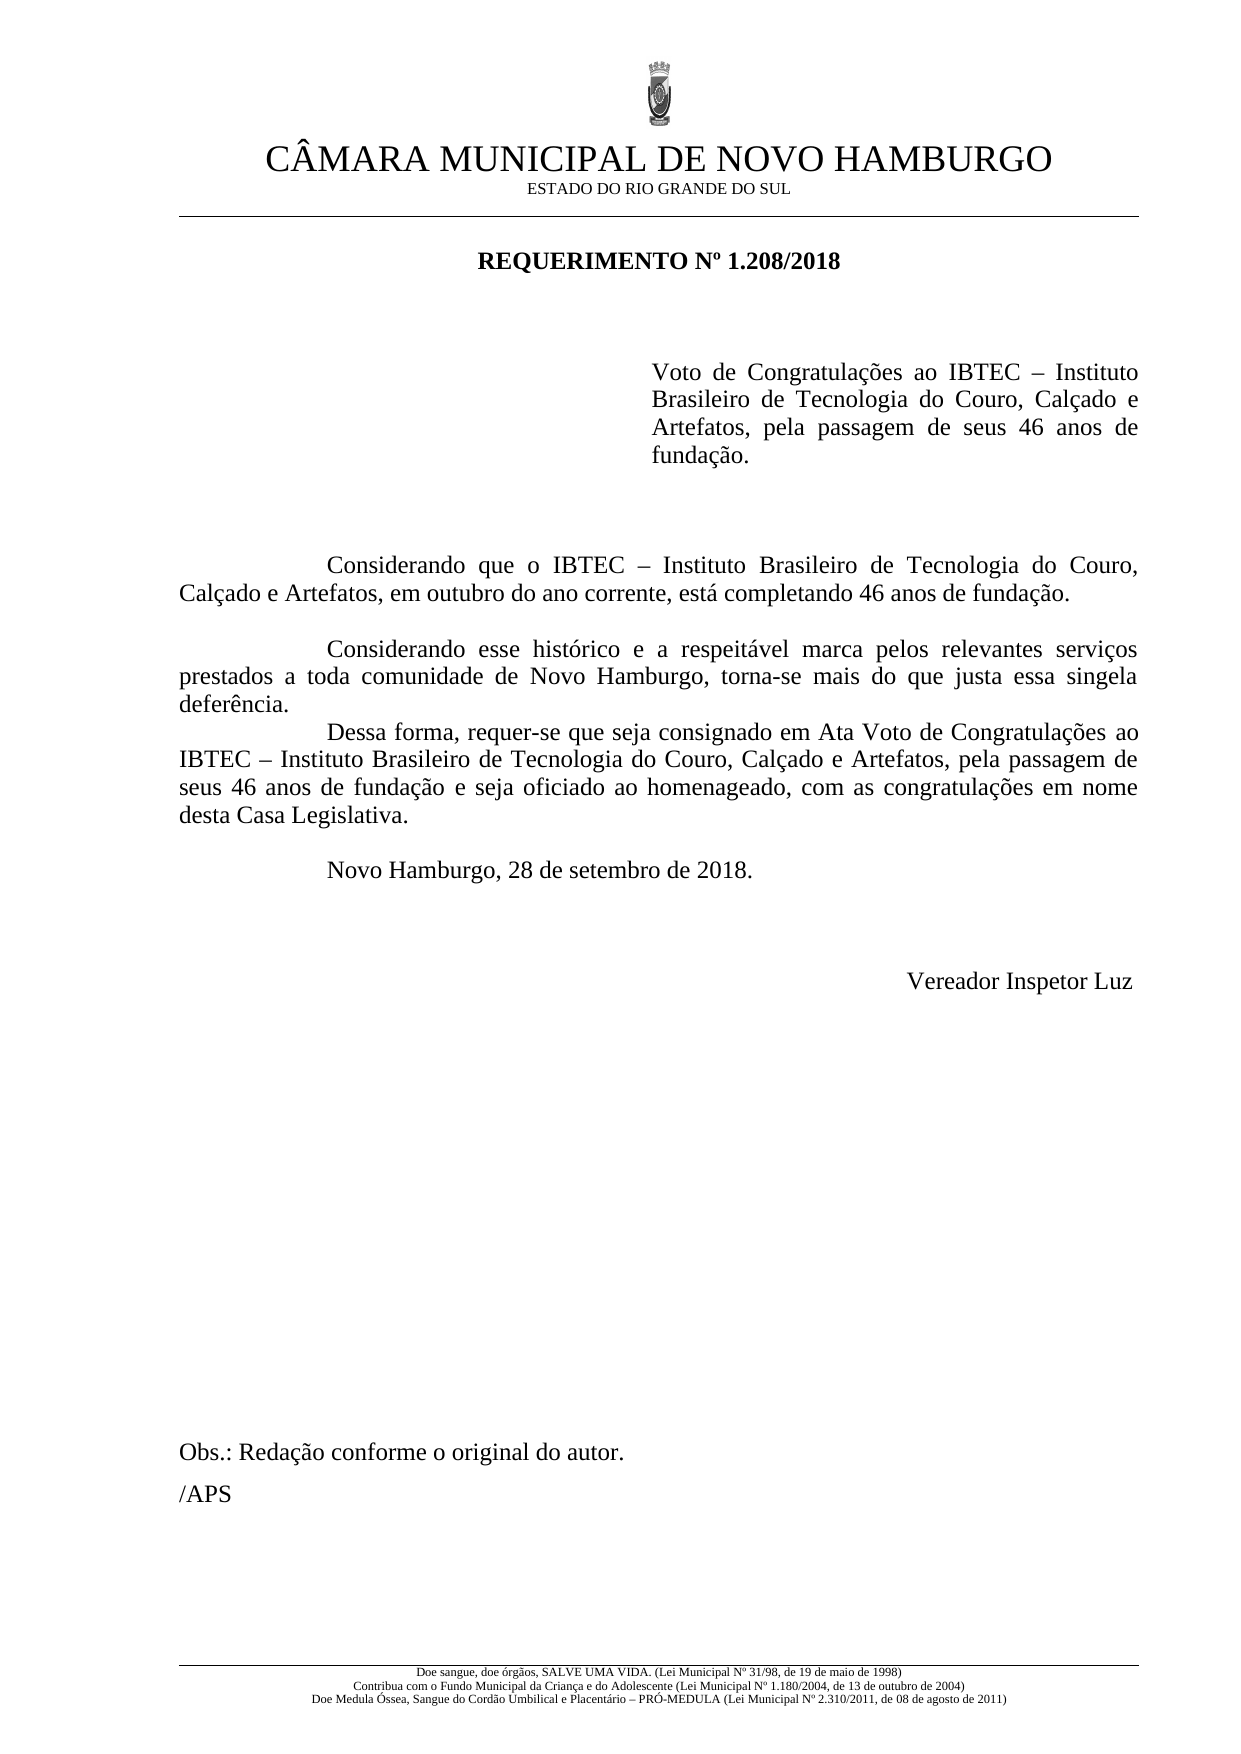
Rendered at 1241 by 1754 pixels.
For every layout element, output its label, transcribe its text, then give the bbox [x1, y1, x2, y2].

text Obs.: Redação conforme o original do autor. [179, 1438, 1139, 1466]
text Voto de Congratulações ao IBTEC – Instituto Brasileiro de Tecnologia do Couro, Calçado e Artefatos, pela passagem de seus 46 anos de fundação. [651, 358, 1139, 468]
text /APS [179, 1480, 1139, 1507]
text Novo Hamburgo, 28 de setembro de 2018. [179, 856, 1139, 884]
text Considerando esse histórico e a respeitável marca pelos relevantes serviços prestados a toda comunidade de Novo Hamburgo, torna-se mais do que justa essa singela deferência. [179, 635, 1139, 718]
text Dessa forma, requer-se que seja consignado em Ata Voto de Congratulações ao IBTEC – Instituto Brasileiro de Tecnologia do Couro, Calçado e Artefatos, pela passagem de seus 46 anos de fundação e seja oficiado ao homenageado, com as congratulações em nome desta Casa Legislativa. [179, 718, 1139, 829]
text Considerando que o IBTEC – Instituto Brasileiro de Tecnologia do Couro, Calçado e Artefatos, em outubro do ano corrente, está completando 46 anos de fundação. [179, 552, 1139, 607]
text Vereador Inspetor Luz [179, 967, 1139, 995]
text REQUERIMENTO Nº 1.208/2018 [179, 247, 1139, 274]
